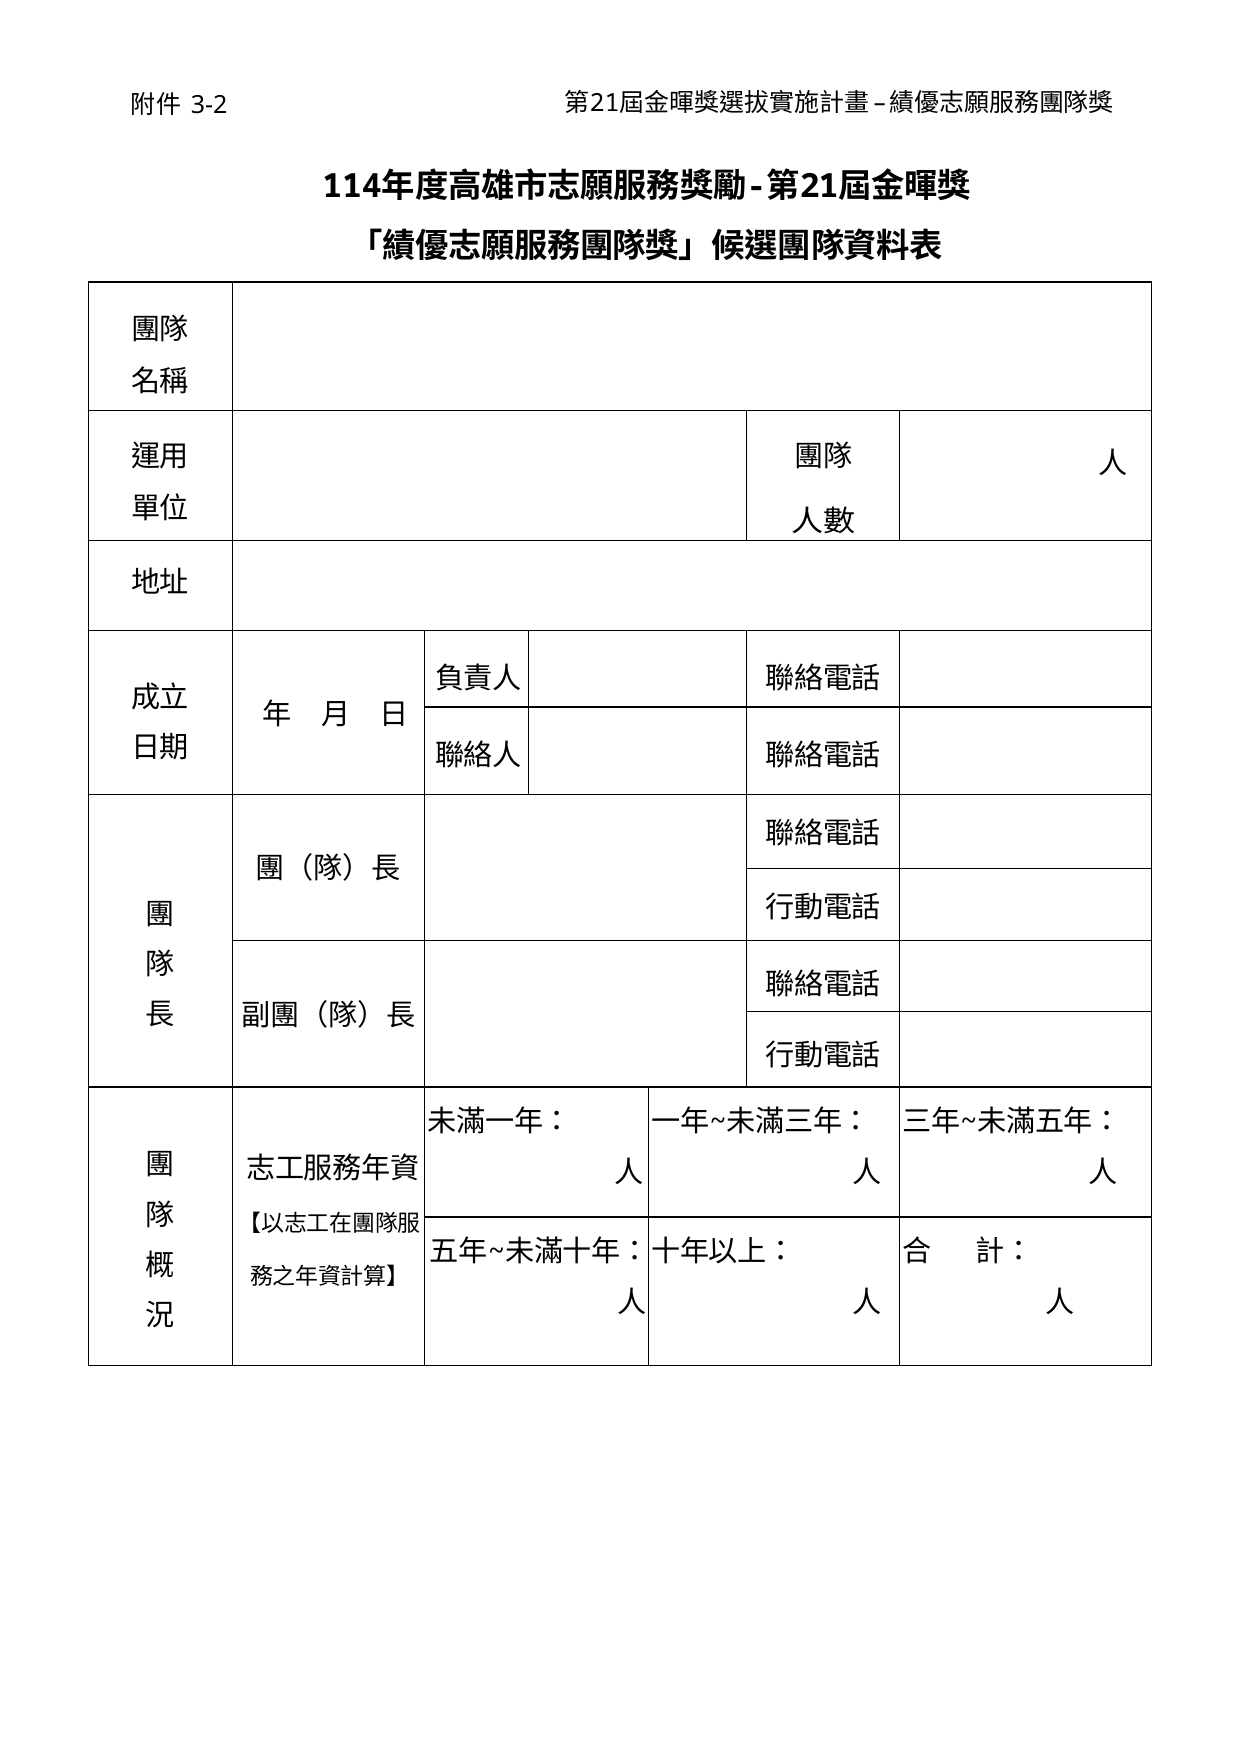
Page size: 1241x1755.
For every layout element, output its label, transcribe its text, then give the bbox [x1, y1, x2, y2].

table_cell 聯絡電話 [747, 795, 899, 868]
table_cell [900, 708, 1151, 794]
table_cell [900, 795, 1151, 868]
table_cell 一年~未滿三年： 人 [649, 1088, 899, 1216]
table_cell 團隊概況 [89, 1088, 232, 1364]
table_cell 聯絡電話 [747, 708, 899, 794]
table_cell 副團（隊）長 [233, 941, 424, 1086]
table_cell [233, 541, 1151, 630]
table_cell 成立日期 [89, 631, 232, 794]
table_cell 運用單位 [89, 411, 232, 540]
table_cell [529, 708, 746, 794]
table_cell 團隊長 [89, 795, 232, 1086]
table_cell 三年~未滿五年： 人 [900, 1088, 1151, 1216]
table_cell [233, 411, 746, 540]
table_cell [900, 941, 1151, 1011]
table_cell 行動電話 [747, 1012, 899, 1086]
table_cell 負責人 [425, 631, 528, 706]
table_cell 聯絡電話 [747, 941, 899, 1011]
table_cell [900, 869, 1151, 940]
table_cell 聯絡人 [425, 708, 528, 794]
table_cell 五年~未滿十年： 人 [425, 1218, 648, 1364]
table_cell 未滿一年： 人 [425, 1088, 648, 1216]
table_cell [900, 631, 1151, 706]
table_cell 團隊 人數 [747, 411, 899, 540]
table_cell 行動電話 [747, 869, 899, 940]
table_cell 聯絡電話 [747, 631, 899, 706]
text 114年度高雄市志願服務獎勵-第21屆金暉獎 [170, 159, 1122, 207]
table_cell 團（隊）長 [233, 795, 424, 940]
table_cell 年 月 日 [233, 631, 424, 794]
table_header 團隊名稱 [89, 283, 232, 409]
table_cell 人 [900, 411, 1151, 540]
table_cell [529, 631, 746, 706]
table_cell [900, 1012, 1151, 1086]
table_cell [425, 795, 746, 940]
subtitle [87, 281, 1187, 1558]
table_cell 合 計： 人 [900, 1218, 1151, 1364]
table_cell 地址 [89, 541, 232, 630]
table_header [233, 283, 1151, 409]
subtitle 「績優志願服務團隊獎」候選團隊資料表 [170, 207, 1122, 269]
table_cell 十年以上： 人 [649, 1218, 899, 1364]
table_cell 志工服務年資 【以志工在團隊服務之年資計算】 [233, 1088, 424, 1364]
table_cell [425, 941, 746, 1086]
